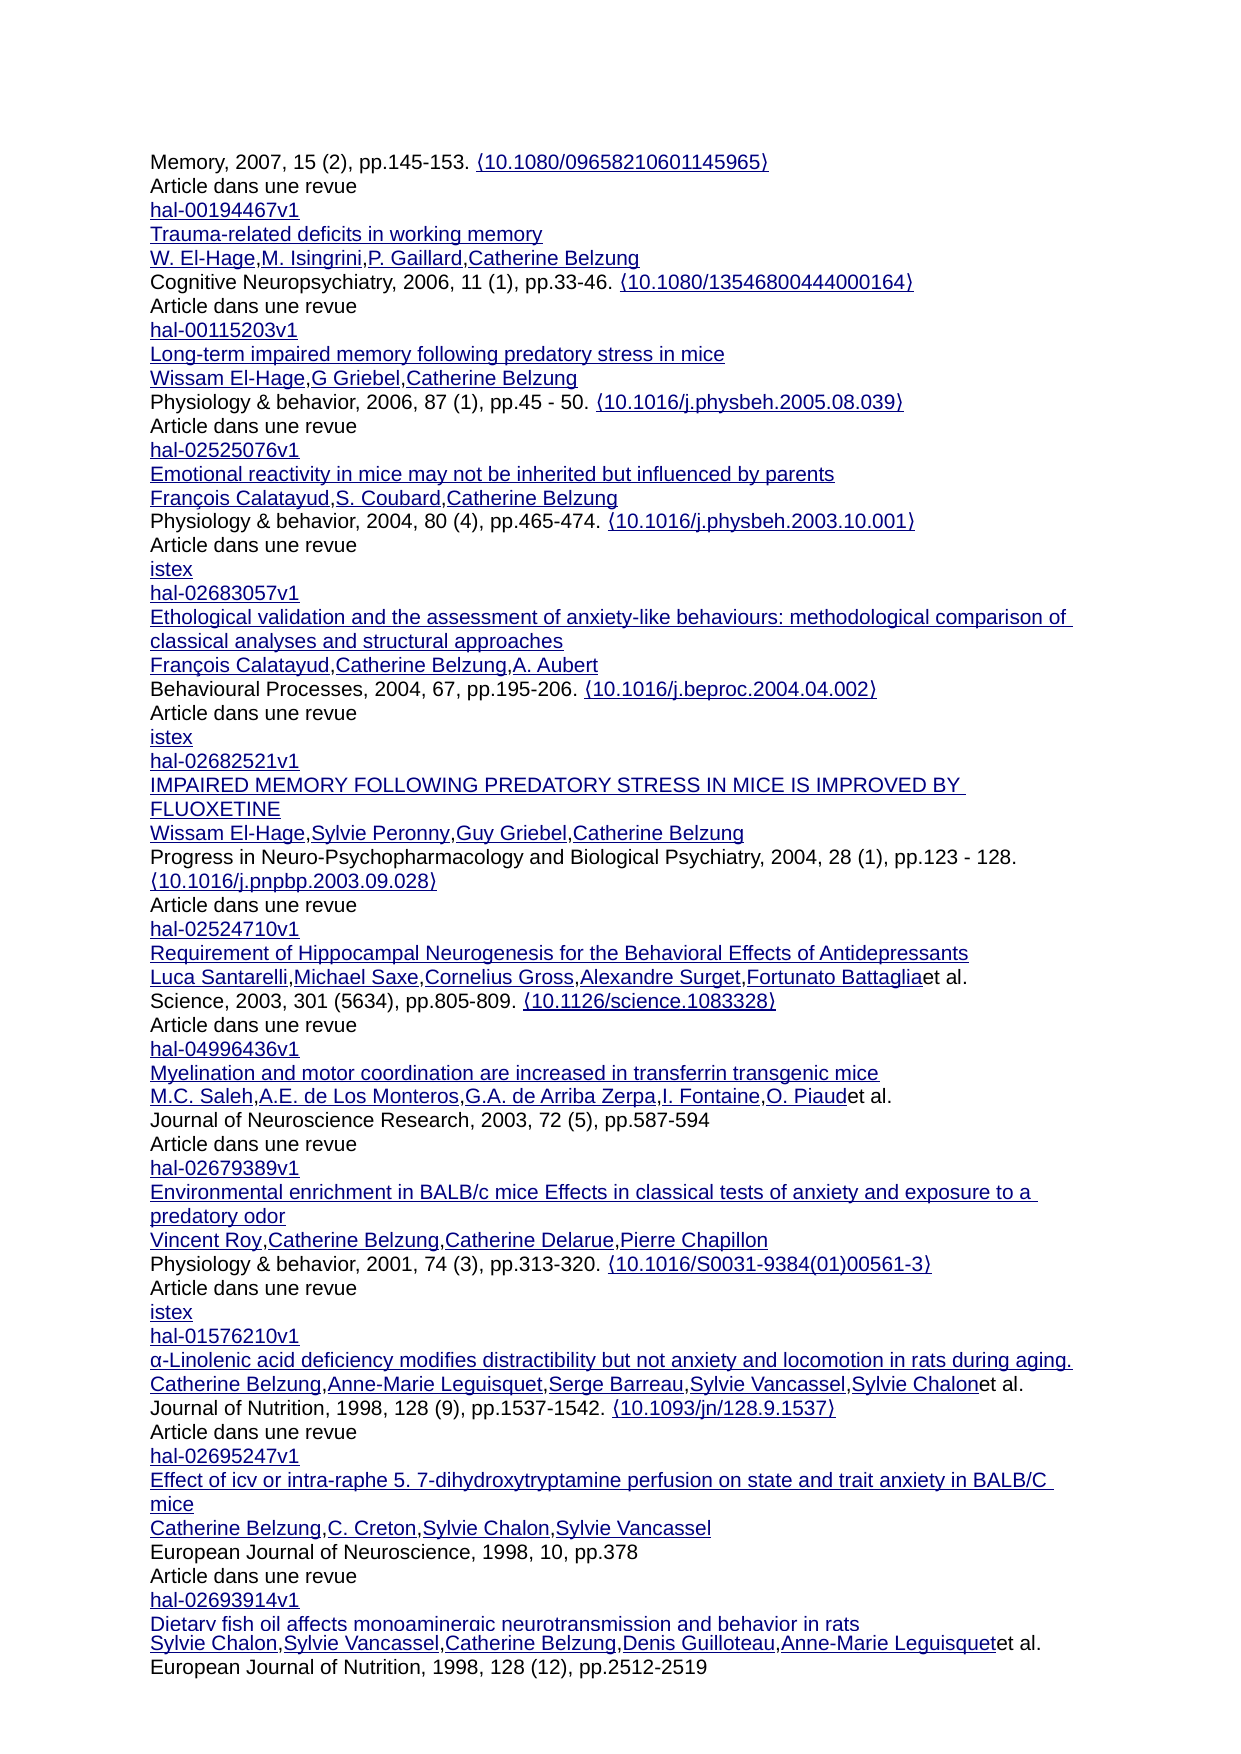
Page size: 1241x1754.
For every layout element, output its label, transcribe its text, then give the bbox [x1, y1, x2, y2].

table_cell IMPAIRED MEMORY FOLLOWING PREDATORY STRESS IN MICE IS IMPROVED BY FLUOXETINE Wissam El-Hage,Sylvie Peronny,Guy Griebel,Catherine Belzung Progress in Neuro-Psychopharmacology and Biological Psychiatry, 2004, 28 (1), pp.123 - 128. ⟨10.1016/j.pnpbp.2003.09.028⟩ Article dans une revue hal-02524710v1 [150, 773, 1090, 941]
table_cell Trauma-related deficits in working memory W. El-Hage,M. Isingrini,P. Gaillard,Catherine Belzung Cognitive Neuropsychiatry, 2006, 11 (1), pp.33-46. ⟨10.1080/13546800444000164⟩ Article dans une revue hal-00115203v1 [150, 222, 1090, 342]
table_cell Requirement of Hippocampal Neurogenesis for the Behavioral Effects of Antidepressants Luca Santarelli,Michael Saxe,Cornelius Gross,Alexandre Surget,Fortunato Battagliaet al. Science, 2003, 301 (5634), pp.805-809. ⟨10.1126/science.1083328⟩ Article dans une revue hal-04996436v1 [150, 941, 1090, 1060]
table_cell Myelination and motor coordination are increased in transferrin transgenic mice M.C. Saleh,A.E. de Los Monteros,G.A. de Arriba Zerpa,I. Fontaine,O. Piaudet al. Journal of Neuroscience Research, 2003, 72 (5), pp.587-594 Article dans une revue hal-02679389v1 [150, 1060, 1090, 1180]
table_cell Environmental enrichment in BALB/c mice Effects in classical tests of anxiety and exposure to a predatory odor Vincent Roy,Catherine Belzung,Catherine Delarue,Pierre Chapillon Physiology & behavior, 2001, 74 (3), pp.313-320. ⟨10.1016/S0031-9384(01)00561-3⟩ Article dans une revue istex hal-01576210v1 [150, 1180, 1090, 1348]
table_cell Effect of icv or intra-raphe 5. 7-dihydroxytryptamine perfusion on state and trait anxiety in BALB/C mice Catherine Belzung,C. Creton,Sylvie Chalon,Sylvie Vancassel European Journal of Neuroscience, 1998, 10, pp.378 Article dans une revue hal-02693914v1 [150, 1468, 1090, 1611]
table_cell α-Linolenic acid deficiency modifies distractibility but not anxiety and locomotion in rats during aging. Catherine Belzung,Anne-Marie Leguisquet,Serge Barreau,Sylvie Vancassel,Sylvie Chalonet al. Journal of Nutrition, 1998, 128 (9), pp.1537-1542. ⟨10.1093/jn/128.9.1537⟩ Article dans une revue hal-02695247v1 [150, 1348, 1090, 1468]
table_cell Emotional reactivity in mice may not be inherited but influenced by parents François Calatayud,S. Coubard,Catherine Belzung Physiology & behavior, 2004, 80 (4), pp.465-474. ⟨10.1016/j.physbeh.2003.10.001⟩ Article dans une revue istex hal-02683057v1 [150, 461, 1090, 605]
table_cell Long-term impaired memory following predatory stress in mice Wissam El-Hage,G Griebel,Catherine Belzung Physiology & behavior, 2006, 87 (1), pp.45 - 50. ⟨10.1016/j.physbeh.2005.08.039⟩ Article dans une revue hal-02525076v1 [150, 342, 1090, 461]
table_cell Memory, 2007, 15 (2), pp.145-153. ⟨10.1080/09658210601145965⟩ Article dans une revue hal-00194467v1 [150, 150, 1090, 222]
table_cell Ethological validation and the assessment of anxiety-like behaviours: methodological comparison of classical analyses and structural approaches François Calatayud,Catherine Belzung,A. Aubert Behavioural Processes, 2004, 67, pp.195-206. ⟨10.1016/j.beproc.2004.04.002⟩ Article dans une revue istex hal-02682521v1 [150, 605, 1090, 773]
table_cell Dietary fish oil affects monoaminergic neurotransmission and behavior in rats Sylvie Chalon,Sylvie Vancassel,Catherine Belzung,Denis Guilloteau,Anne-Marie Leguisquetet al. European Journal of Nutrition, 1998, 128 (12), pp.2512-2519 [150, 1611, 1090, 1679]
